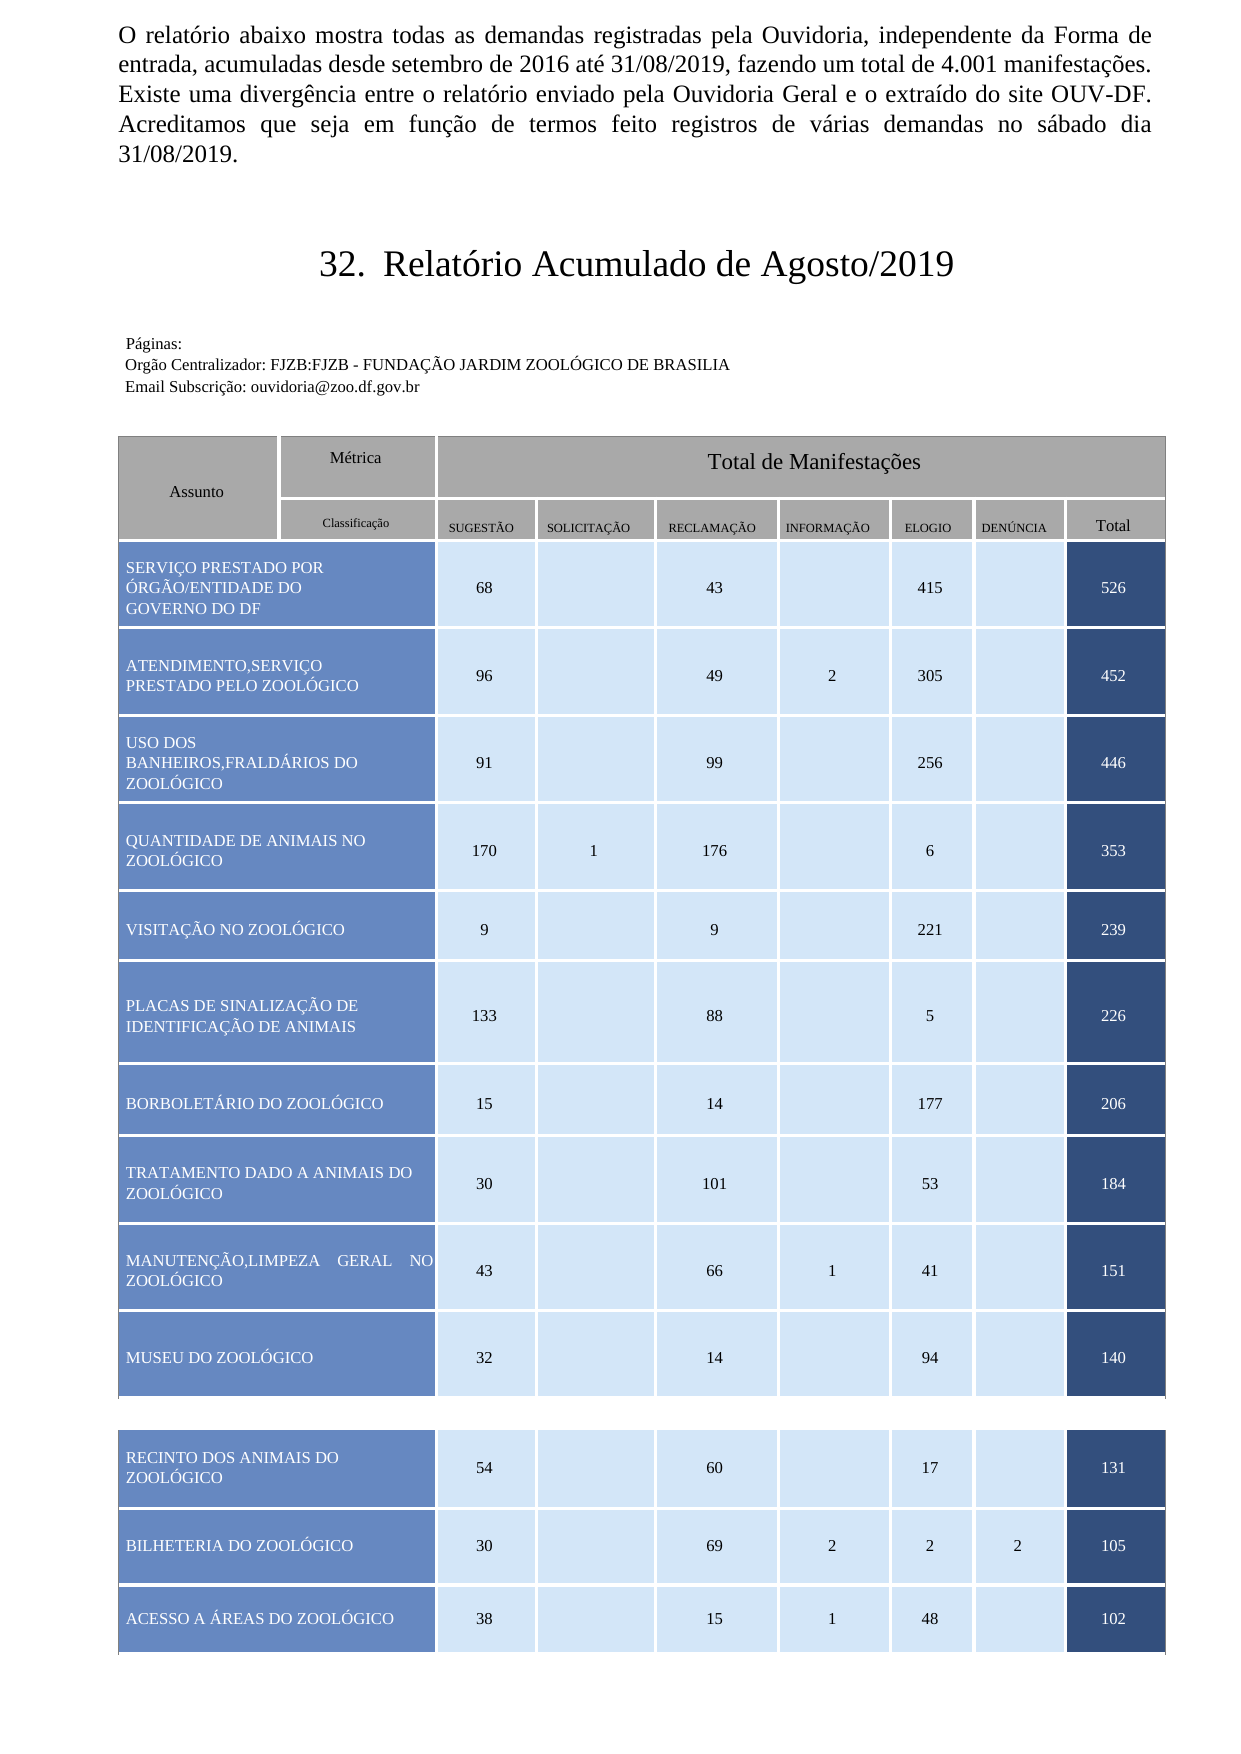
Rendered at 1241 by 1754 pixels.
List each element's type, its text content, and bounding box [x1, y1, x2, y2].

table_cell Classificação [281, 500, 435, 539]
table_header [780, 1430, 889, 1507]
text O relatório abaixo mostra todas as demandas registradas pela Ouvidoria, independente da Forma de entrada, acumuladas desde setembro de 2016 até 31/08/2019, fazendo um total de 4.001 manifestações. [118, 20, 1153, 78]
table_cell 9 [657, 892, 777, 959]
table_cell 305 [892, 629, 972, 714]
table_cell BILHETERIA DO ZOOLÓGICO [119, 1510, 435, 1583]
table_cell 526 [1067, 542, 1165, 626]
table_header 131 [1067, 1430, 1165, 1507]
table_cell 9 [438, 892, 535, 959]
table_cell 2 [780, 1510, 889, 1583]
table_cell [780, 1137, 889, 1222]
table_header 60 [657, 1430, 777, 1507]
table_cell 43 [657, 542, 777, 626]
table_cell MUSEU DO ZOOLÓGICO [119, 1312, 435, 1396]
table_cell [538, 1587, 654, 1652]
table_cell ELOGIO [892, 500, 972, 539]
table_cell SERVIÇO PRESTADO POR ÓRGÃO/ENTIDADE DO GOVERNO DO DF [119, 542, 435, 626]
table_header 54 [438, 1430, 535, 1507]
table_cell 32 [438, 1312, 535, 1396]
table_cell [538, 1225, 654, 1309]
table_cell SOLICITAÇÃO [538, 500, 654, 539]
text Orgão Centralizador: FJZB:FJZB - FUNDAÇÃO JARDIM ZOOLÓGICO DE BRASILIA [125, 355, 1160, 374]
table_cell [780, 804, 889, 889]
table_header Assunto [119, 437, 277, 539]
table_cell INFORMAÇÃO [780, 500, 889, 539]
table_cell [538, 542, 654, 626]
table_cell 5 [892, 962, 972, 1062]
table_cell [976, 892, 1064, 959]
table_cell [780, 892, 889, 959]
table_cell 88 [657, 962, 777, 1062]
table_cell [538, 1065, 654, 1134]
table_cell [538, 962, 654, 1062]
table_cell [538, 1137, 654, 1222]
table_cell 30 [438, 1137, 535, 1222]
table_cell 43 [438, 1225, 535, 1309]
table_cell 15 [657, 1587, 777, 1652]
table_cell 53 [892, 1137, 972, 1222]
table_cell RECLAMAÇÃO [657, 500, 777, 539]
table_cell BORBOLETÁRIO DO ZOOLÓGICO [119, 1065, 435, 1134]
table_cell 38 [438, 1587, 535, 1652]
table_cell [780, 1065, 889, 1134]
table_cell Total [1067, 500, 1165, 539]
table_cell [976, 1225, 1064, 1309]
table_cell [780, 717, 889, 801]
table_cell 105 [1067, 1510, 1165, 1583]
table_cell MANUTENÇÃO,LIMPEZA GERAL NO ZOOLÓGICO [119, 1225, 435, 1309]
text Páginas: [126, 334, 1160, 353]
table_cell 49 [657, 629, 777, 714]
table_cell 1 [538, 804, 654, 889]
table_cell PLACAS DE SINALIZAÇÃO DE IDENTIFICAÇÃO DE ANIMAIS [119, 962, 435, 1062]
table_cell 415 [892, 542, 972, 626]
table_cell 102 [1067, 1587, 1165, 1652]
table_cell 140 [1067, 1312, 1165, 1396]
table_cell 41 [892, 1225, 972, 1309]
table_cell TRATAMENTO DADO A ANIMAIS DO ZOOLÓGICO [119, 1137, 435, 1222]
table_header [974, 437, 1066, 497]
subtitle Relatório Acumulado de Agosto/2019 [123, 242, 1160, 285]
table_cell 91 [438, 717, 535, 801]
table_cell 221 [892, 892, 972, 959]
table_cell [780, 542, 889, 626]
table_cell 69 [657, 1510, 777, 1583]
table_cell [976, 629, 1064, 714]
table_cell [976, 1065, 1064, 1134]
table_cell [538, 892, 654, 959]
table_cell 14 [657, 1065, 777, 1134]
table_cell USO DOS BANHEIROS,FRALDÁRIOS DO ZOOLÓGICO [119, 717, 435, 801]
table_cell 94 [892, 1312, 972, 1396]
table_cell 14 [657, 1312, 777, 1396]
table_cell SUGESTÃO [438, 500, 535, 539]
table_cell 2 [976, 1510, 1064, 1583]
table_header Métrica [281, 437, 435, 497]
table_cell [976, 1312, 1064, 1396]
table_cell [780, 1312, 889, 1396]
table_cell ACESSO A ÁREAS DO ZOOLÓGICO [119, 1587, 435, 1652]
table_cell 2 [780, 629, 889, 714]
table_cell [538, 1312, 654, 1396]
table_cell 15 [438, 1065, 535, 1134]
table_header [976, 1430, 1064, 1507]
table_header RECINTO DOS ANIMAIS DO ZOOLÓGICO [119, 1430, 435, 1507]
table_cell 206 [1067, 1065, 1165, 1134]
table_cell 446 [1067, 717, 1165, 801]
table_cell DENÚNCIA [976, 500, 1064, 539]
table_cell [976, 542, 1064, 626]
table_cell [976, 1137, 1064, 1222]
table_cell [976, 717, 1064, 801]
table_cell 133 [438, 962, 535, 1062]
text Email Subscrição: ouvidoria@zoo.df.gov.br [125, 376, 1160, 396]
table_cell QUANTIDADE DE ANIMAIS NO ZOOLÓGICO [119, 804, 435, 889]
table_cell 226 [1067, 962, 1165, 1062]
table_cell [976, 962, 1064, 1062]
table_header [1066, 437, 1165, 497]
table_cell 48 [892, 1587, 972, 1652]
table_cell [976, 804, 1064, 889]
table_cell 452 [1067, 629, 1165, 714]
table_cell 6 [892, 804, 972, 889]
table_cell [538, 717, 654, 801]
table_cell 1 [780, 1587, 889, 1652]
table_cell 256 [892, 717, 972, 801]
table_cell 30 [438, 1510, 535, 1583]
table_cell 99 [657, 717, 777, 801]
table_cell 184 [1067, 1137, 1165, 1222]
table_cell ATENDIMENTO,SERVIÇO PRESTADO PELO ZOOLÓGICO [119, 629, 435, 714]
table_cell 176 [657, 804, 777, 889]
table_header [538, 1430, 654, 1507]
table_cell 170 [438, 804, 535, 889]
table_cell 66 [657, 1225, 777, 1309]
table_cell VISITAÇÃO NO ZOOLÓGICO [119, 892, 435, 959]
table_cell 177 [892, 1065, 972, 1134]
table_cell 151 [1067, 1225, 1165, 1309]
table_cell 1 [780, 1225, 889, 1309]
table_cell [538, 629, 654, 714]
table_header 17 [892, 1430, 972, 1507]
table_header Total de Manifestações [438, 437, 974, 497]
text Existe uma divergência entre o relatório enviado pela Ouvidoria Geral e o extraído do site OUV-DF. Acreditamos que seja em função de termos feito registros de várias demandas no sábado dia 31/08/2019. [118, 79, 1153, 167]
table_cell 101 [657, 1137, 777, 1222]
table_cell [538, 1510, 654, 1583]
table_cell 68 [438, 542, 535, 626]
table_cell 239 [1067, 892, 1165, 959]
table_cell [976, 1587, 1064, 1652]
table_cell 2 [892, 1510, 972, 1583]
table_cell 96 [438, 629, 535, 714]
table_cell [780, 962, 889, 1062]
table_cell 353 [1067, 804, 1165, 889]
